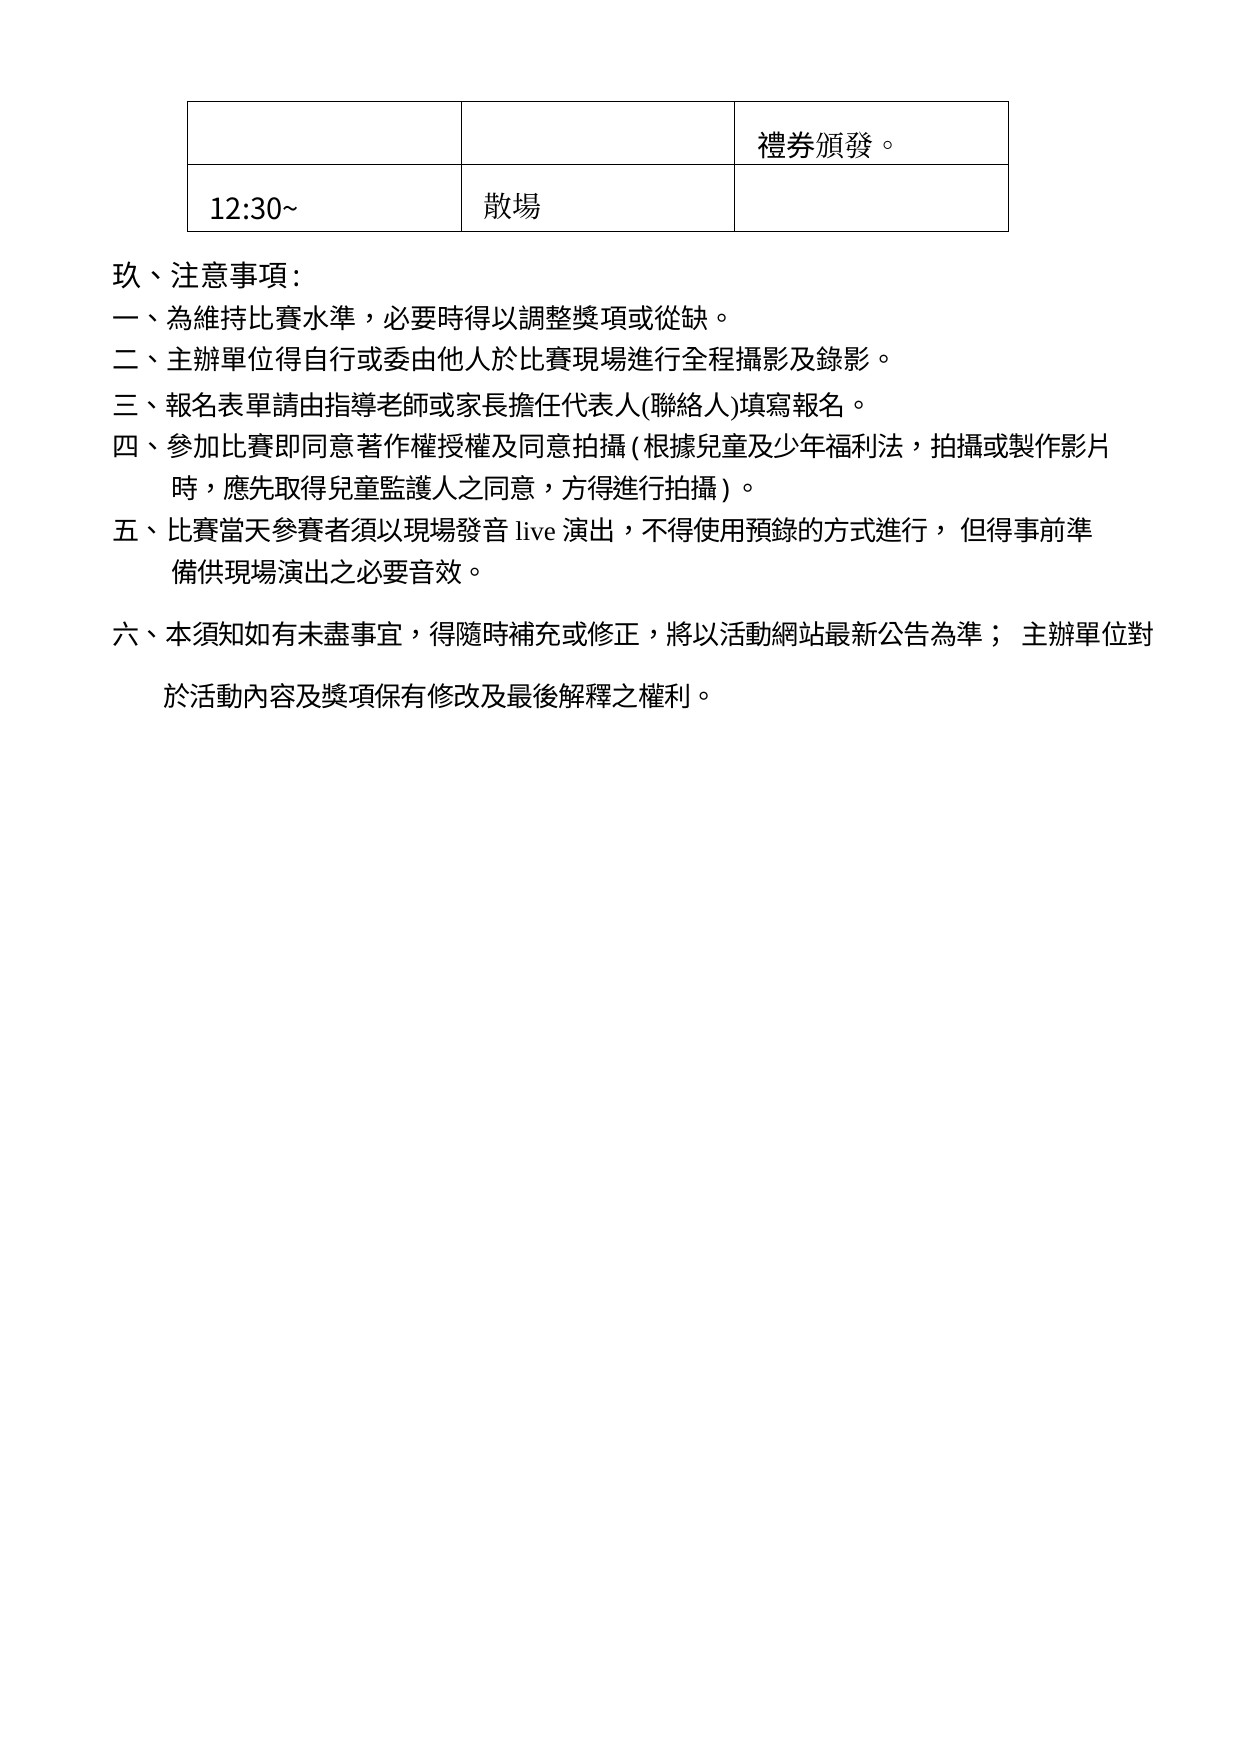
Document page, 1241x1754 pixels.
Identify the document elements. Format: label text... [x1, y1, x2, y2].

text 五、比賽當天參賽者須以現場發音 live 演出，不得使用預錄的方式進行， 但得事前準備供現場演出之必要音效。 [112, 507, 1099, 591]
text 四、參加比賽即同意著作權授權及同意拍攝(根據兒童及少年福利法，拍攝或製作影片時，應先取得兒童監護人之同意，方得進行拍攝)。 [112, 423, 1114, 507]
table_cell 禮券頒發。 [735, 102, 1008, 164]
table_cell 12:30~ [188, 165, 461, 231]
table_cell [735, 165, 1008, 231]
text 二、主辦單位得自行或委由他人於比賽現場進行全程攝影及錄影。 [112, 336, 1163, 378]
text 玖、注意事項: [112, 232, 1163, 295]
table_cell [188, 102, 461, 164]
text 一、為維持比賽水準，必要時得以調整獎項或從缺。 [112, 295, 1163, 336]
table_cell [462, 102, 734, 164]
text 六、本須知如有未盡事宜，得隨時補充或修正，將以活動網站最新公告為準； 主辦單位對於活動內容及獎項保有修改及最後解釋之權利。 [112, 591, 1163, 716]
table_cell 散場 [462, 165, 734, 231]
text 三、報名表單請由指導老師或家長擔任代表人(聯絡人)填寫報名。 [112, 382, 1107, 423]
